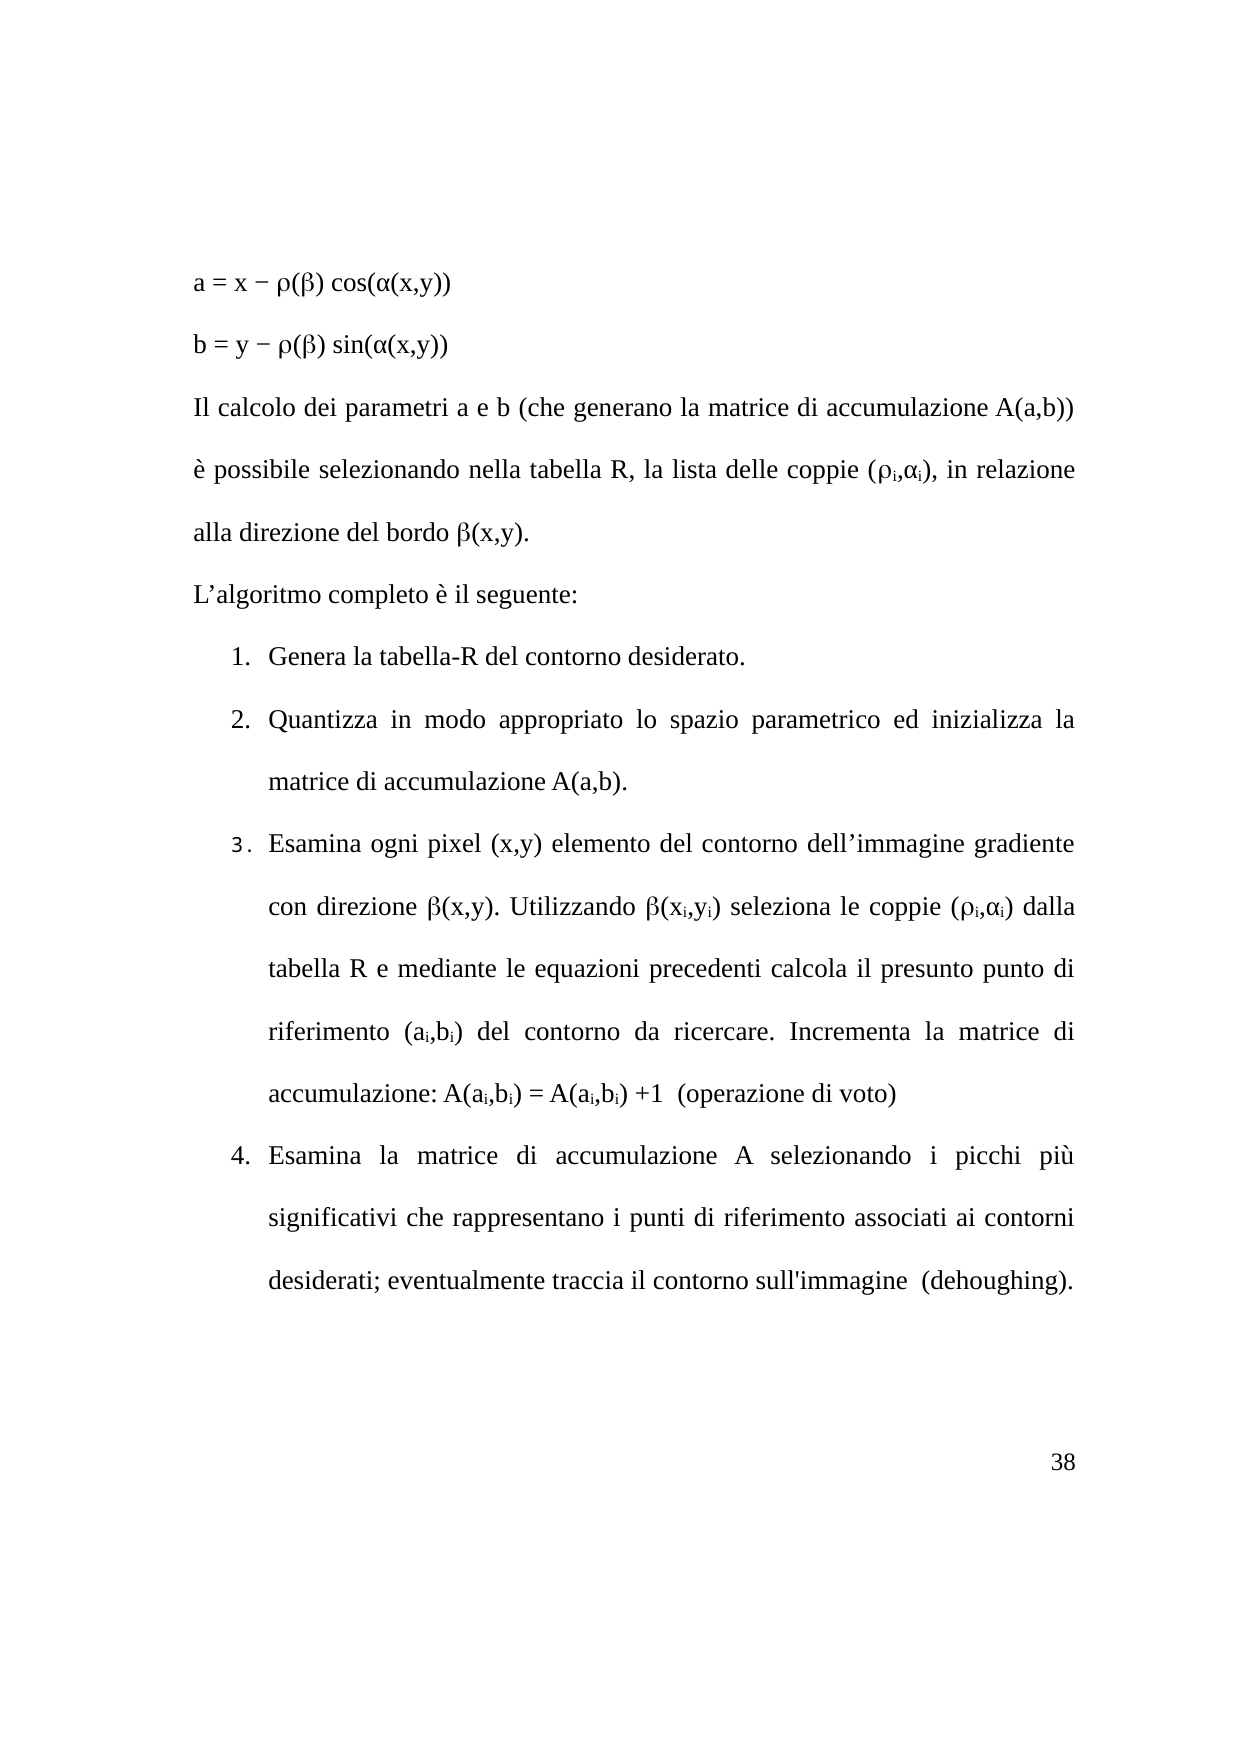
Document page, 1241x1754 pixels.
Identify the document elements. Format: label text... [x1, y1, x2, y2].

text Il calcolo dei parametri a e b (che generano la matrice di accumulazione A(a,b)) è possibile selezionando nella tabella R, la lista delle coppie (ri,αi), in relazione alla direzione del bordo b(x,y). [193, 391, 1075, 547]
list Quantizza in modo appropriato lo spazio parametrico ed inizializza la matrice di accumulazione A(a,b). [231, 703, 1075, 796]
text b = y − r(b) sin(α(x,y)) [193, 328, 1075, 360]
text L’algoritmo completo è il seguente: [193, 578, 1075, 609]
text a = x − r(b) cos(α(x,y)) [193, 266, 1075, 297]
list Esamina ogni pixel (x,y) elemento del contorno dell’immagine gradiente con direzione b(x,y). Utilizzando b(xi,yi) seleziona le coppie (ri,αi) dalla tabella R e mediante le equazioni precedenti calcola il presunto punto di riferimento (ai,bi) del contorno da ricercare. Incrementa la matrice di accumulazione: A(ai,bi) = A(ai,bi) +1 (operazione di voto) [231, 827, 1075, 1108]
list Esamina la matrice di accumulazione A selezionando i picchi più significativi che rappresentano i punti di riferimento associati ai contorni desiderati; eventualmente traccia il contorno sull'immagine (dehoughing). [231, 1139, 1075, 1295]
list Genera la tabella-R del contorno desiderato. [231, 640, 1075, 672]
